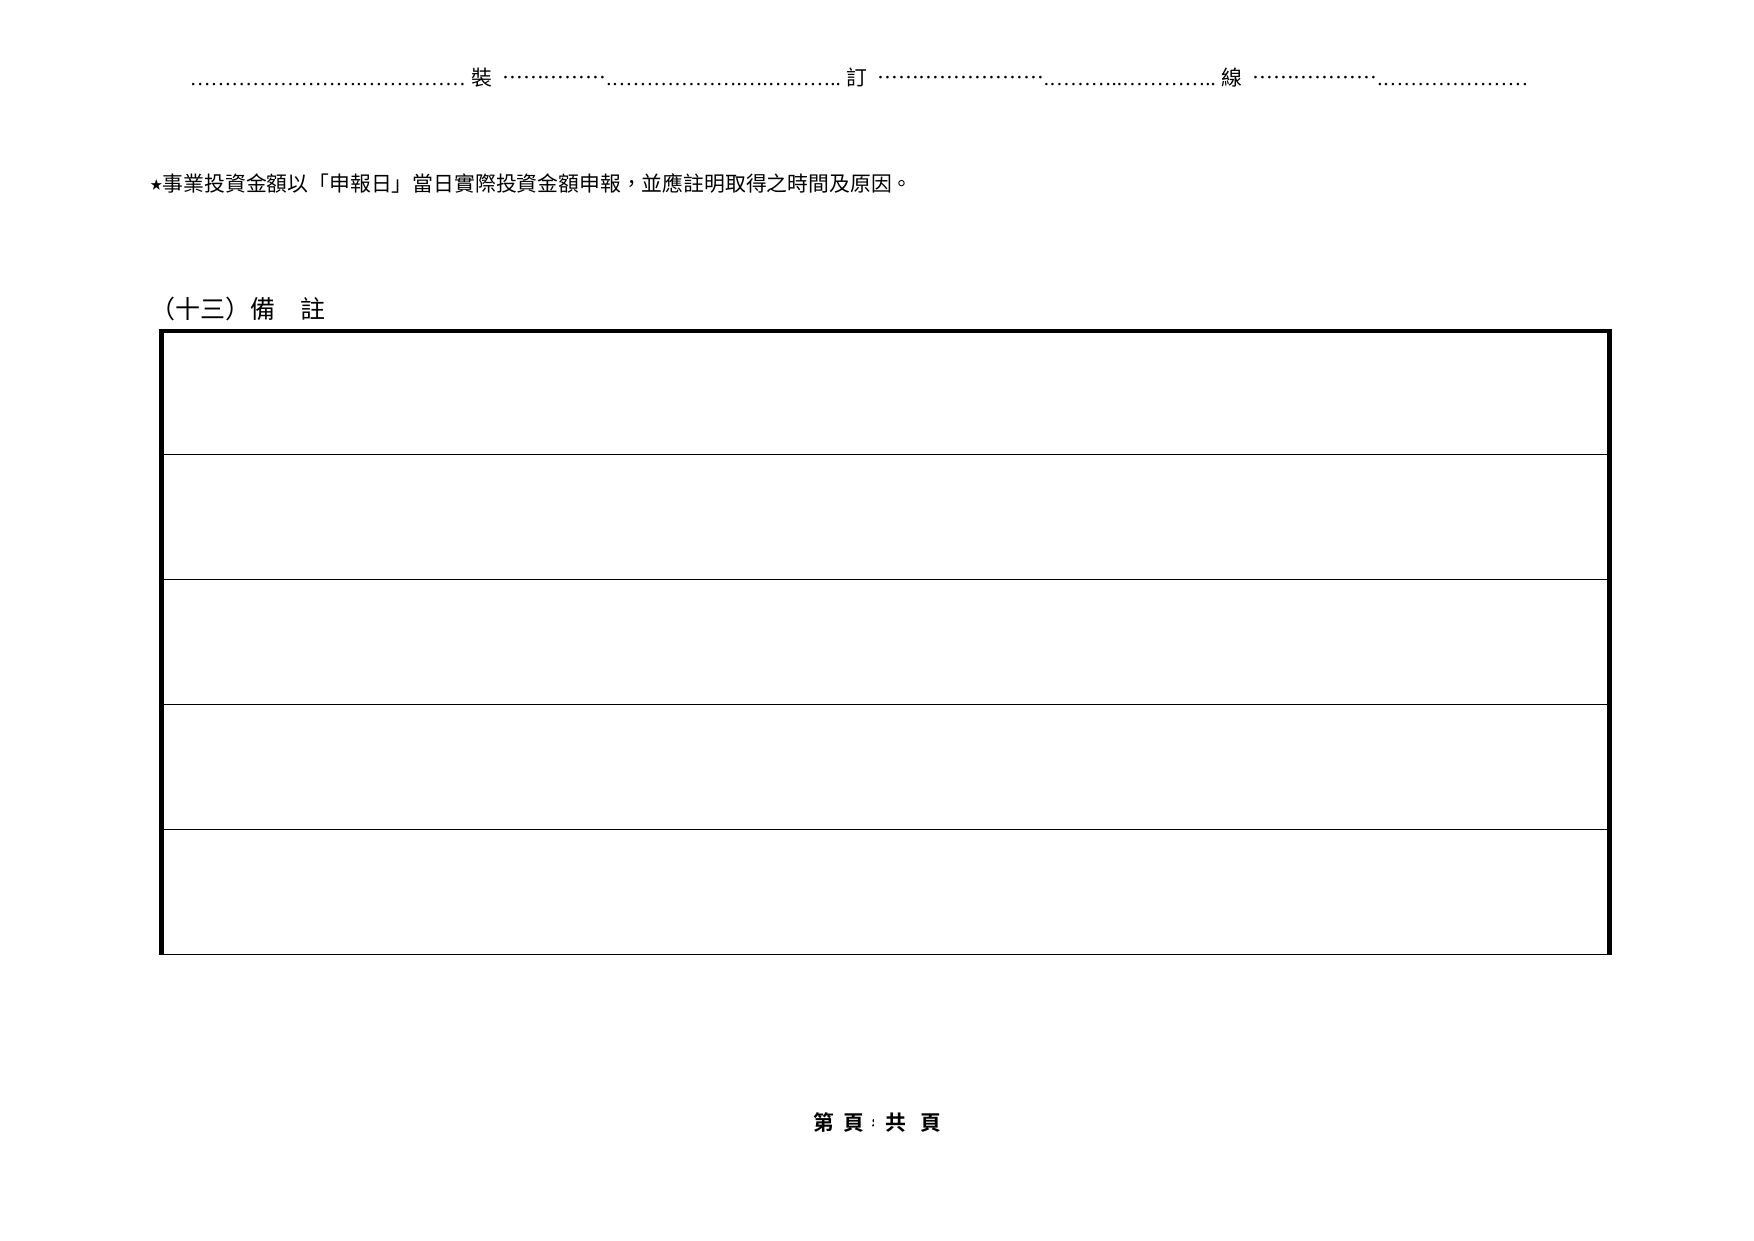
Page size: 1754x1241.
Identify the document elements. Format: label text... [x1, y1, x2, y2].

text （十三）備 註 [150, 266, 1604, 328]
table_cell [164, 455, 1607, 578]
table_cell [164, 580, 1607, 703]
text ★事業投資金額以「申報日」當日實際投資金額申報，並應註明取得之時間及原因。 [150, 141, 1604, 203]
table_header [164, 333, 1607, 453]
table_cell [164, 830, 1607, 953]
table_cell [164, 705, 1607, 828]
